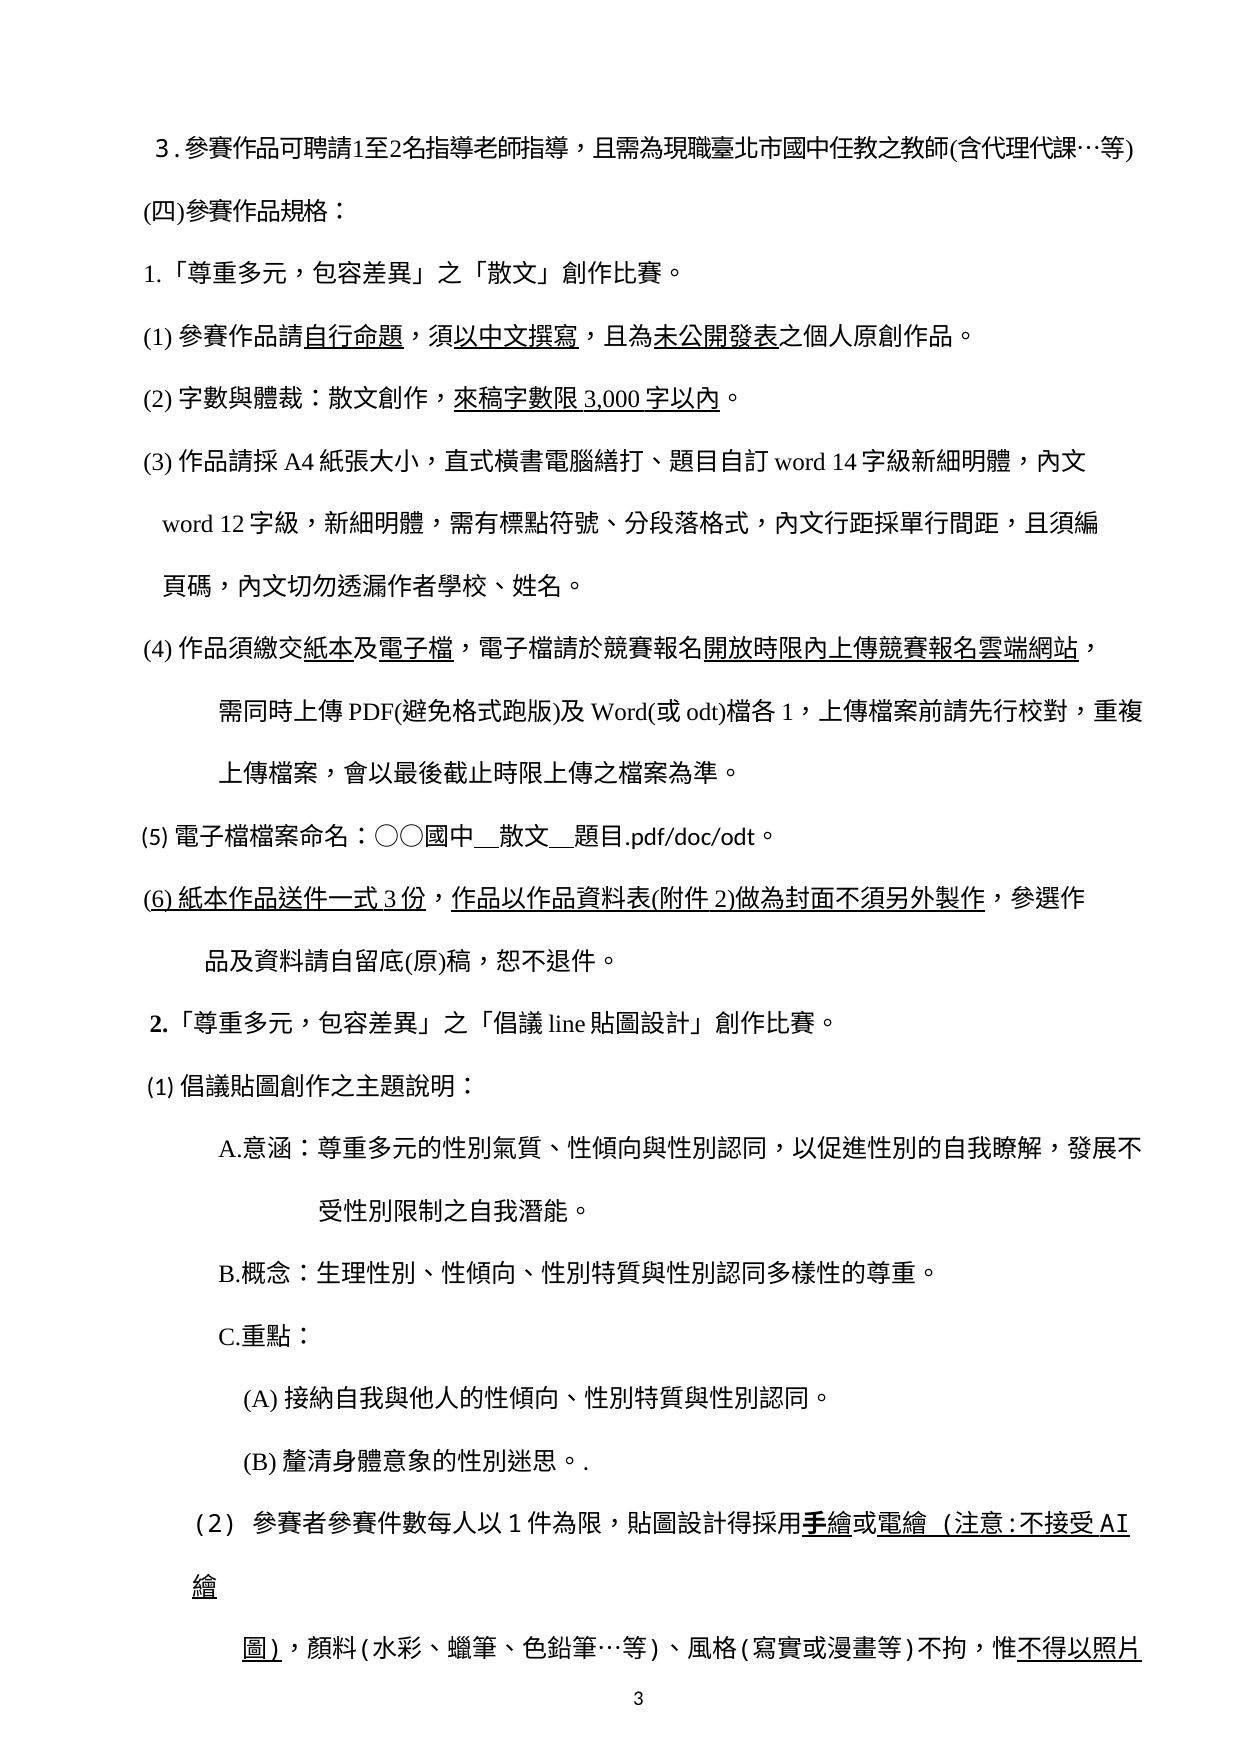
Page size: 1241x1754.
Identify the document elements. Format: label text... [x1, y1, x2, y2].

text (B) 釐清身體意象的性別迷思。. [118, 1418, 1150, 1480]
text (四)參賽作品規格： [143, 168, 1150, 230]
text 受性別限制之自我潛能。 [118, 1168, 1150, 1230]
text 1.「尊重多元，包容差異」之「散文」創作比賽。 [118, 230, 1150, 293]
text (2) 參賽者參賽件數每人以1件為限，貼圖設計得採用手繪或電繪 (注意:不接受AI繪 [192, 1480, 1150, 1605]
text (1) 倡議貼圖創作之主題說明： [118, 1043, 1150, 1105]
text 2.「尊重多元，包容差異」之「倡議line貼圖設計」創作比賽。 [118, 980, 1150, 1043]
text word 12字級，新細明體，需有標點符號、分段落格式，內文行距採單行間距，且須編 [118, 480, 1150, 543]
text 上傳檔案，會以最後截止時限上傳之檔案為準。 [143, 730, 1150, 793]
text 品及資料請自留底(原)稿，恕不退件。 [192, 918, 1150, 980]
text 需同時上傳PDF(避免格式跑版)及Word(或odt)檔各1，上傳檔案前請先行校對，重複 [143, 668, 1150, 730]
text A.意涵：尊重多元的性別氣質、性傾向與性別認同，以促進性別的自我瞭解，發展不 [118, 1105, 1150, 1168]
text B.概念：生理性別、性傾向、性別特質與性別認同多樣性的尊重。 [118, 1230, 1150, 1293]
text (4) 作品須繳交紙本及電子檔，電子檔請於競賽報名開放時限內上傳競賽報名雲端網站， [118, 605, 1150, 668]
text C.重點： [118, 1293, 1150, 1355]
text 圖)，顏料(水彩、蠟筆、色鉛筆…等)、風格(寫實或漫畫等)不拘，惟不得以照片 [192, 1605, 1150, 1668]
text (2) 字數與體裁：散文創作，來稿字數限3,000字以內。 [118, 355, 1150, 418]
text 頁碼，內文切勿透漏作者學校、姓名。 [118, 543, 1150, 605]
text (3) 作品請採A4紙張大小，直式橫書電腦繕打、題目自訂word 14字級新細明體，內文 [118, 418, 1150, 480]
text 3.參賽作品可聘請1至2名指導老師指導，且需為現職臺北市國中任教之教師(含代理代課…等) [143, 105, 1150, 168]
text (A) 接納自我與他人的性傾向、性別特質與性別認同。 [118, 1355, 1150, 1418]
text (6) 紙本作品送件一式3份，作品以作品資料表(附件2)做為封面不須另外製作，參選作 [118, 855, 1150, 918]
text (5) 電子檔檔案命名：○○國中＿散文＿題目.pdf/doc/odt。 [118, 793, 1150, 855]
text (1) 參賽作品請自行命題，須以中文撰寫，且為未公開發表之個人原創作品。 [118, 293, 1150, 355]
